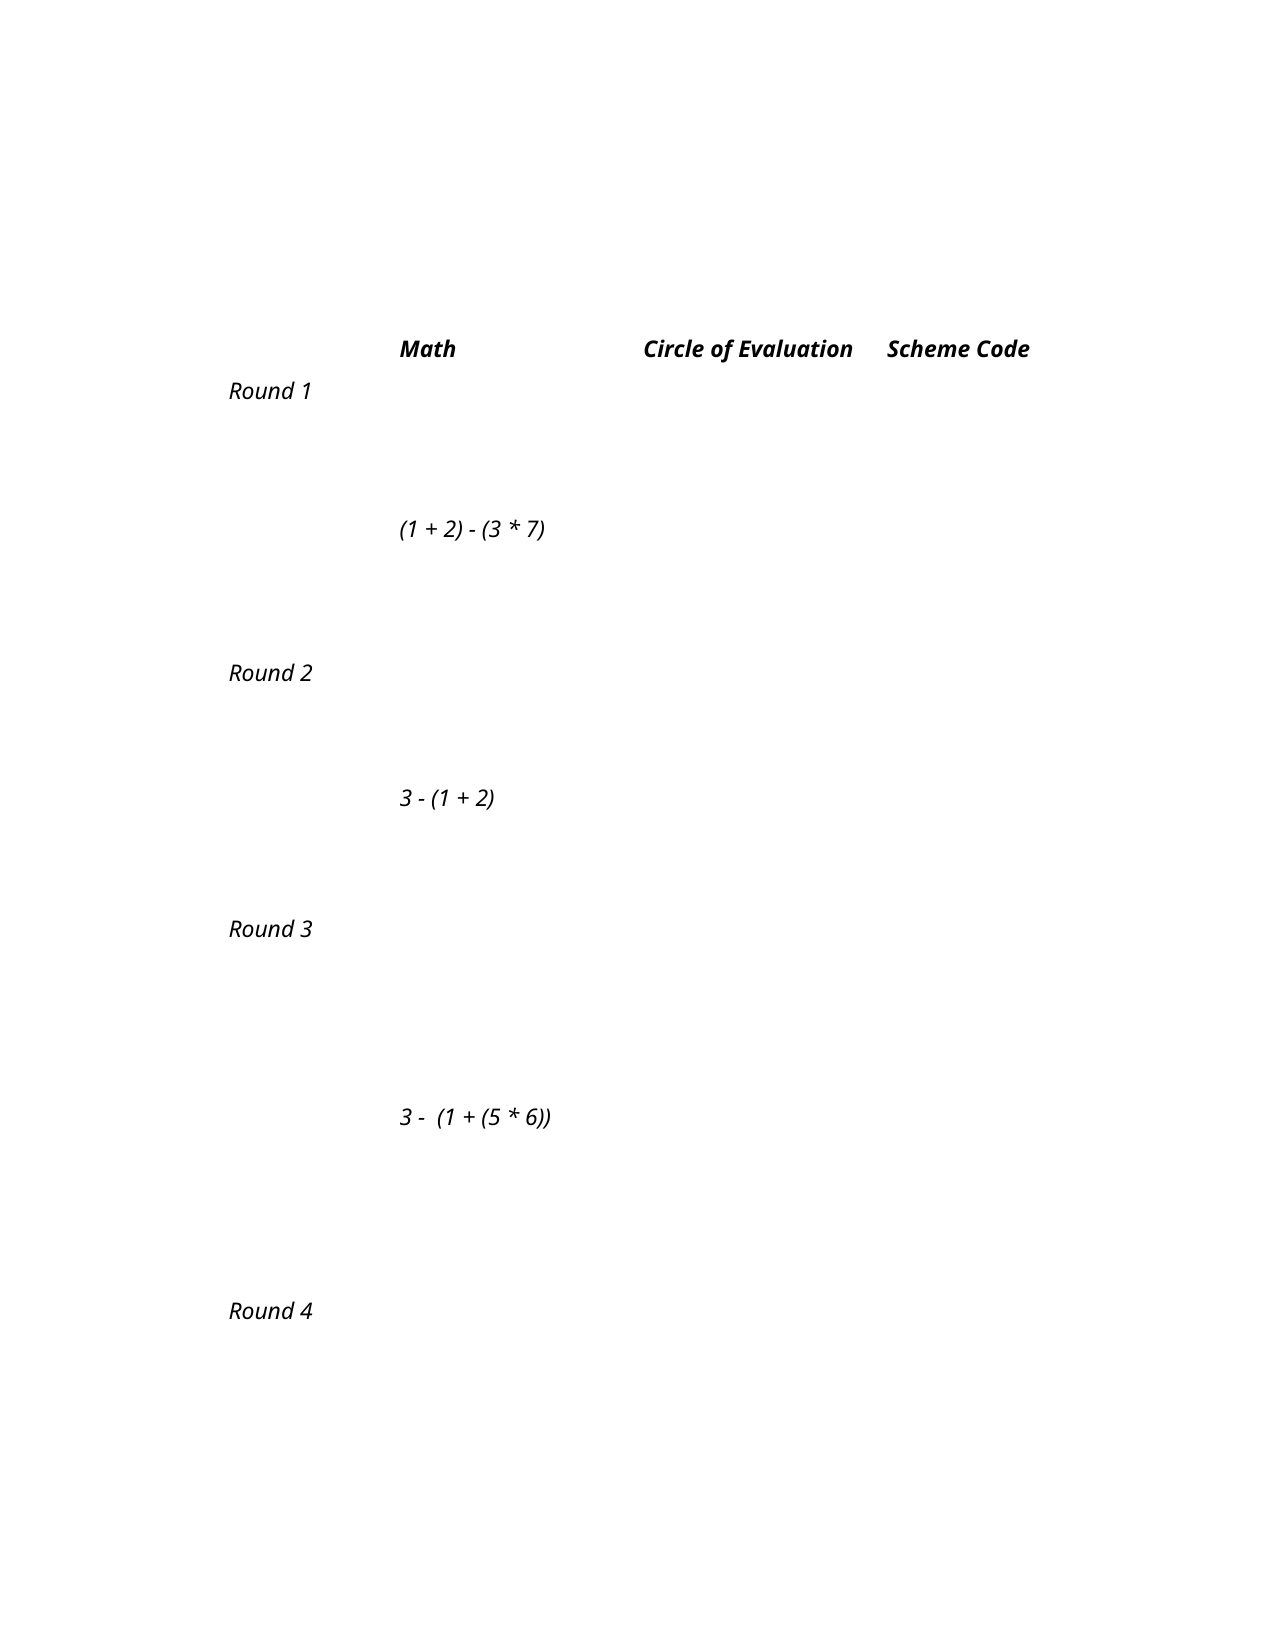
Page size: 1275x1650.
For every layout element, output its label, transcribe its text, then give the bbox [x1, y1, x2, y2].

table_cell 3 - (1 + (5 * 6)) [394, 908, 637, 1289]
table_cell [638, 370, 881, 651]
table_cell [394, 1289, 637, 1483]
table_cell [638, 1289, 881, 1483]
table_header [150, 327, 394, 369]
table_cell (1 + 2) - (3 * 7) [394, 370, 637, 651]
table_cell Round 1 [150, 370, 394, 651]
table_cell Round 3 [150, 908, 394, 1289]
table_header Math [394, 327, 637, 369]
table_cell [638, 908, 881, 1289]
text Circles Competition Time: 5 minutes [150, 296, 1125, 327]
table_cell Round 2 [150, 651, 394, 907]
table_cell [881, 908, 1125, 1289]
table_cell [881, 1289, 1125, 1483]
table_header Scheme Code [881, 327, 1125, 369]
table_cell [881, 651, 1125, 907]
text Lesson 1 [150, 129, 1125, 271]
table_header Circle of Evaluation [638, 327, 881, 369]
table_cell 3 - (1 + 2) [394, 651, 637, 907]
table_cell [638, 651, 881, 907]
table_cell Round 4 [150, 1289, 394, 1483]
table_cell [881, 370, 1125, 651]
